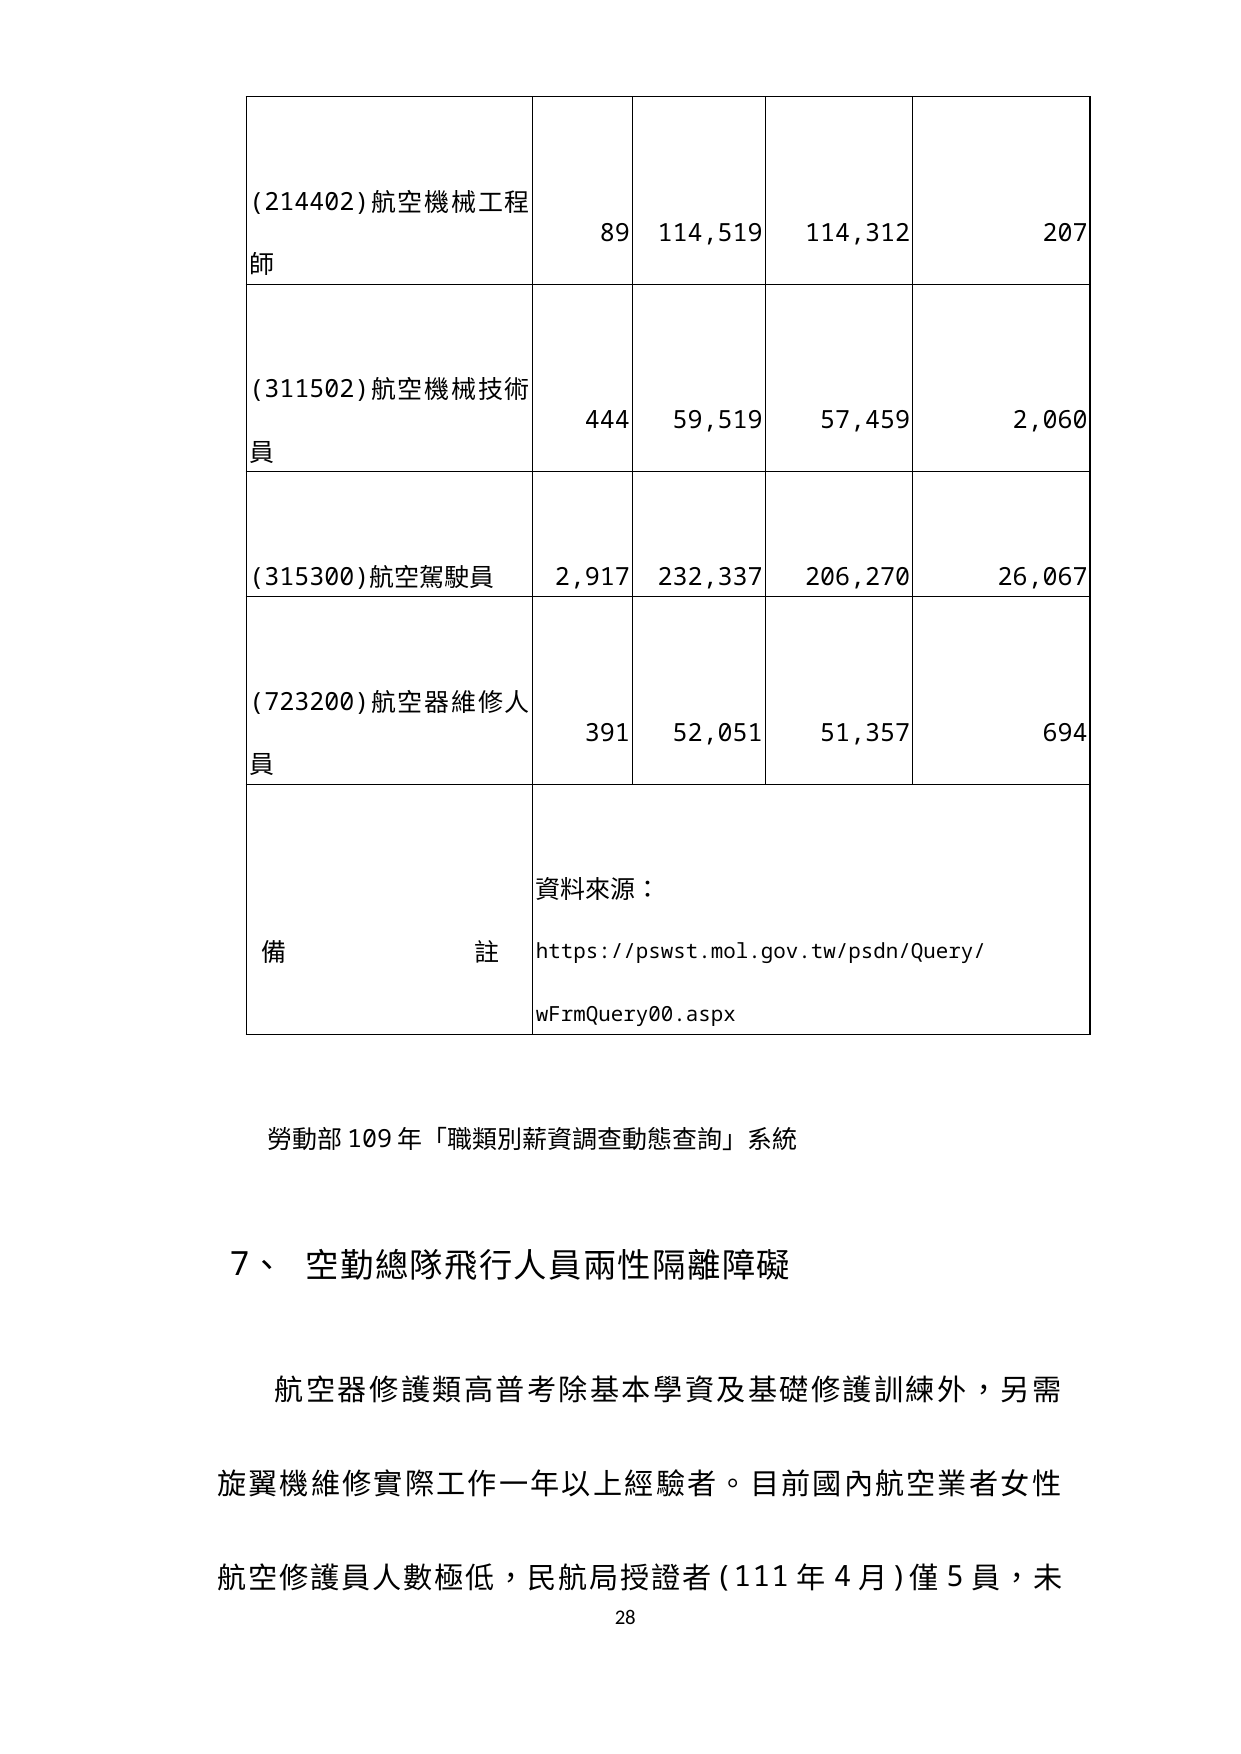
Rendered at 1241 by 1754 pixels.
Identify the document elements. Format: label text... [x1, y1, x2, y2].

table_cell 232,337 [633, 472, 765, 596]
table_cell 52,051 [633, 597, 765, 784]
table_cell 114,519 [633, 97, 765, 284]
table_cell 2,917 [533, 472, 632, 596]
table_cell 2,060 [913, 285, 1089, 471]
table_cell 26,067 [913, 472, 1089, 596]
text 航空器修護類高普考除基本學資及基礎修護訓練外，另需旋翼機維修實際工作一年以上經驗者。目前國內航空業者女性航空修護員人數極低，民航局授證者(111年4月)僅5員，未 [217, 1346, 1063, 1596]
table_cell 51,357 [766, 597, 912, 784]
table_cell 資料來源： https://pswst.mol.gov.tw/psdn/Query/wFrmQuery00.aspx [533, 785, 1089, 1034]
table_cell (311502)航空機械技術員 [247, 285, 532, 471]
text 勞動部109年「職類別薪資調查動態查詢」系統 [217, 1096, 1063, 1159]
table_cell 206,270 [766, 472, 912, 596]
table_cell 89 [533, 97, 632, 284]
list 空勤總隊飛行人員兩性隔離障礙 [229, 1221, 1063, 1284]
table_cell 694 [913, 597, 1089, 784]
table_cell (315300)航空駕駛員 [247, 472, 532, 596]
table_cell 444 [533, 285, 632, 471]
table_cell (723200)航空器維修人員 [247, 597, 532, 784]
table_cell 57,459 [766, 285, 912, 471]
table_cell 114,312 [766, 97, 912, 284]
table_cell 207 [913, 97, 1089, 284]
table_cell 59,519 [633, 285, 765, 471]
table_cell 備 註 [247, 785, 532, 1034]
table_cell 391 [533, 597, 632, 784]
table_cell (214402)航空機械工程師 [247, 97, 532, 284]
